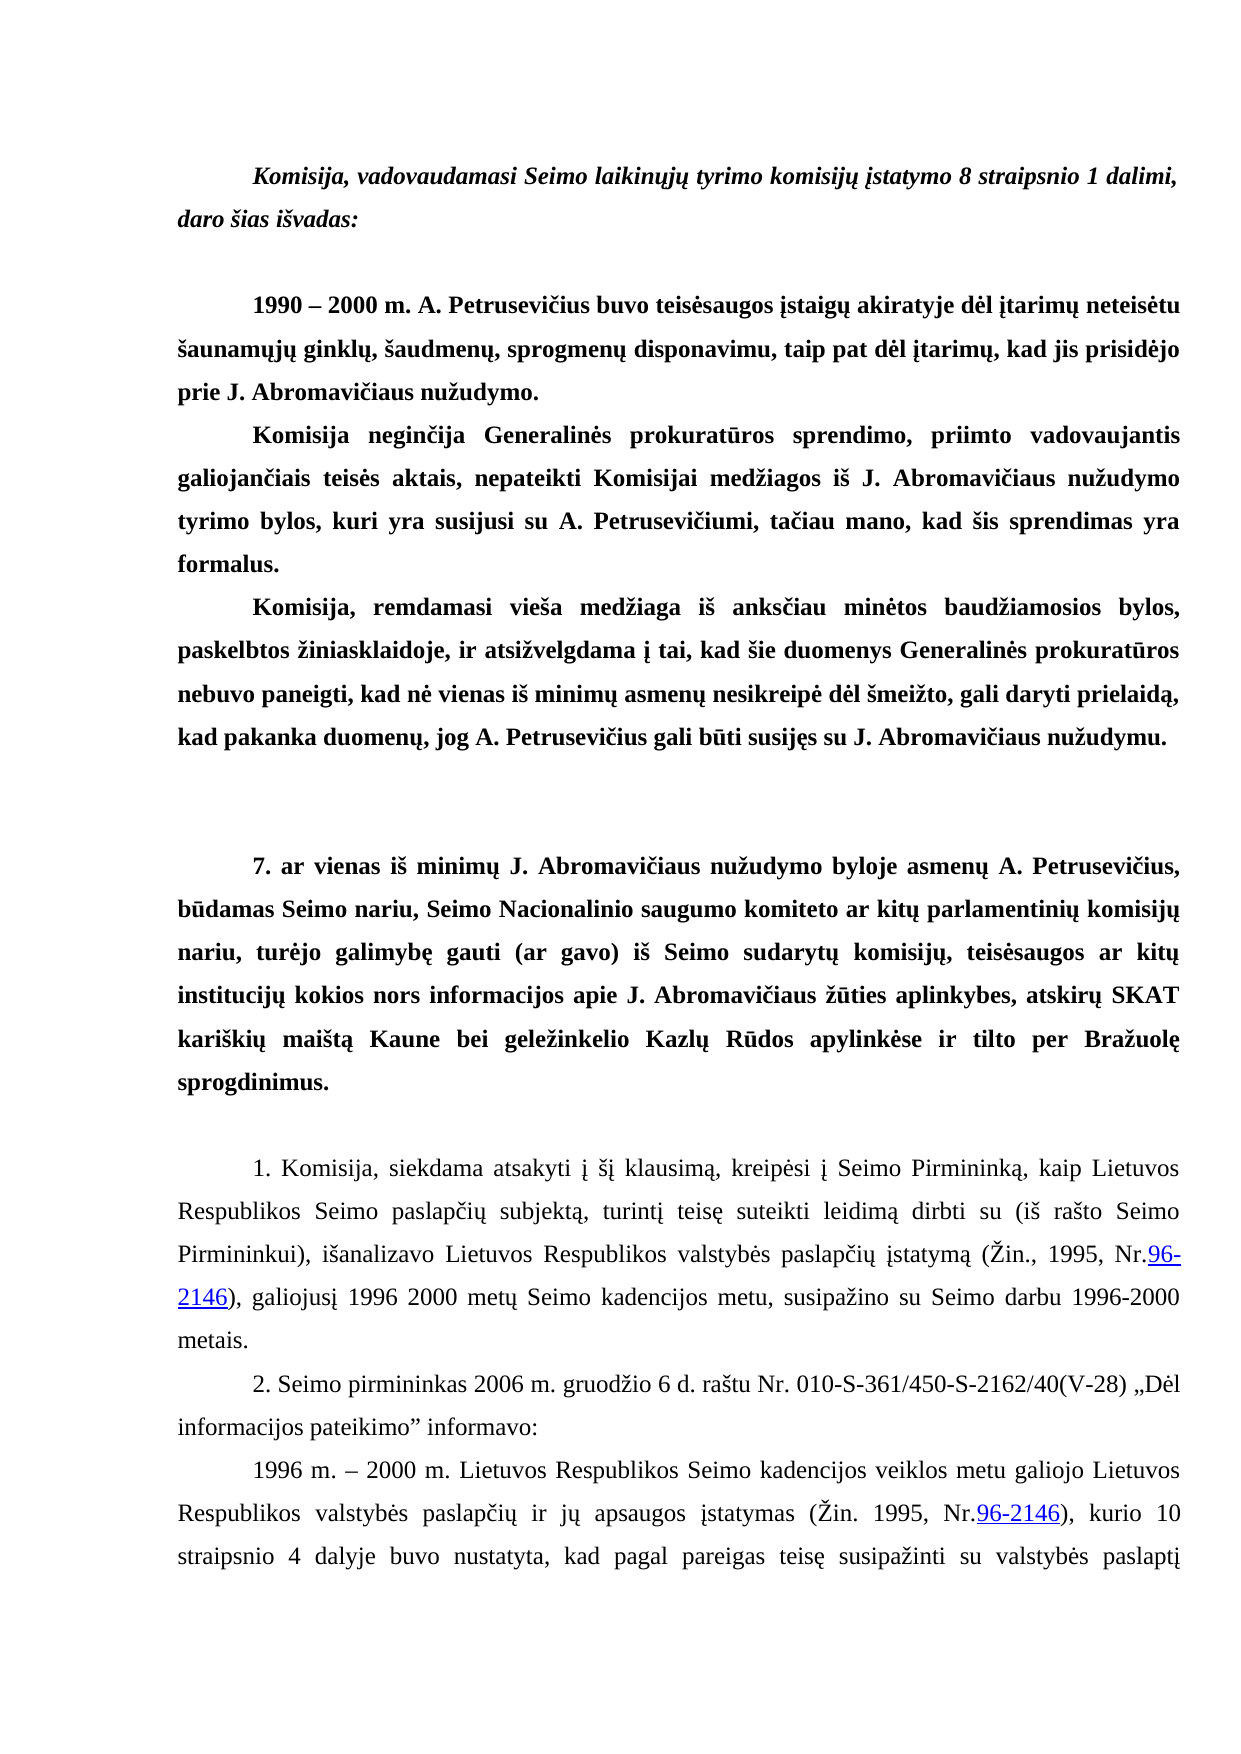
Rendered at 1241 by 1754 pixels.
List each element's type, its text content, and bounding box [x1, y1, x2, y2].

text 1. Komisija, siekdama atsakyti į šį klausimą, kreipėsi į Seimo Pirmininką, kaip Lietuvos Respublikos Seimo paslapčių subjektą, turintį teisę suteikti leidimą dirbti su (iš rašto Seimo Pirmininkui), išanalizavo Lietuvos Respublikos valstybės paslapčių įstatymą (Žin., 1995, Nr.96-2146), galiojusį 1996 2000 metų Seimo kadencijos metu, susipažino su Seimo darbu 1996-2000 metais. [177, 1153, 1181, 1354]
text 2. Seimo pirmininkas 2006 m. gruodžio 6 d. raštu Nr. 010-S-361/450-S-2162/40(V-28) „Dėl informacijos pateikimo” informavo: [177, 1369, 1181, 1441]
text Komisija neginčija Generalinės prokuratūros sprendimo, priimto vadovaujantis galiojančiais teisės aktais, nepateikti Komisijai medžiagos iš J. Abromavičiaus nužudymo tyrimo bylos, kuri yra susijusi su A. Petrusevičiumi, tačiau mano, kad šis sprendimas yra formalus. [177, 420, 1181, 578]
text 1996 m. – 2000 m. Lietuvos Respublikos Seimo kadencijos veiklos metu galiojo Lietuvos Respublikos valstybės paslapčių ir jų apsaugos įstatymas (Žin. 1995, Nr.96-2146), kurio 10 straipsnio 4 dalyje buvo nustatyta, kad pagal pareigas teisę susipažinti su valstybės paslaptį [177, 1455, 1181, 1570]
text 1990 – 2000 m. A. Petrusevičius buvo teisėsaugos įstaigų akiratyje dėl įtarimų neteisėtu šaunamųjų ginklų, šaudmenų, sprogmenų disponavimu, taip pat dėl įtarimų, kad jis prisidėjo prie J. Abromavičiaus nužudymo. [177, 291, 1181, 406]
text 7. ar vienas iš minimų J. Abromavičiaus nužudymo byloje asmenų A. Petrusevičius, būdamas Seimo nariu, Seimo Nacionalinio saugumo komiteto ar kitų parlamentinių komisijų nariu, turėjo galimybę gauti (ar gavo) iš Seimo sudarytų komisijų, teisėsaugos ar kitų institucijų kokios nors informacijos apie J. Abromavičiaus žūties aplinkybes, atskirų SKAT kariškių maištą Kaune bei geležinkelio Kazlų Rūdos apylinkėse ir tilto per Bražuolę sprogdinimus. [177, 851, 1181, 1096]
text Komisija, remdamasi vieša medžiaga iš anksčiau minėtos baudžiamosios bylos, paskelbtos žiniasklaidoje, ir atsižvelgdama į tai, kad šie duomenys Generalinės prokuratūros nebuvo paneigti, kad nė vienas iš minimų asmenų nesikreipė dėl šmeižto, gali daryti prielaidą, kad pakanka duomenų, jog A. Petrusevičius gali būti susijęs su J. Abromavičiaus nužudymu. [177, 592, 1181, 751]
text Komisija, vadovaudamasi Seimo laikinųjų tyrimo komisijų įstatymo 8 straipsnio 1 dalimi, daro šias išvadas: [177, 161, 1181, 233]
